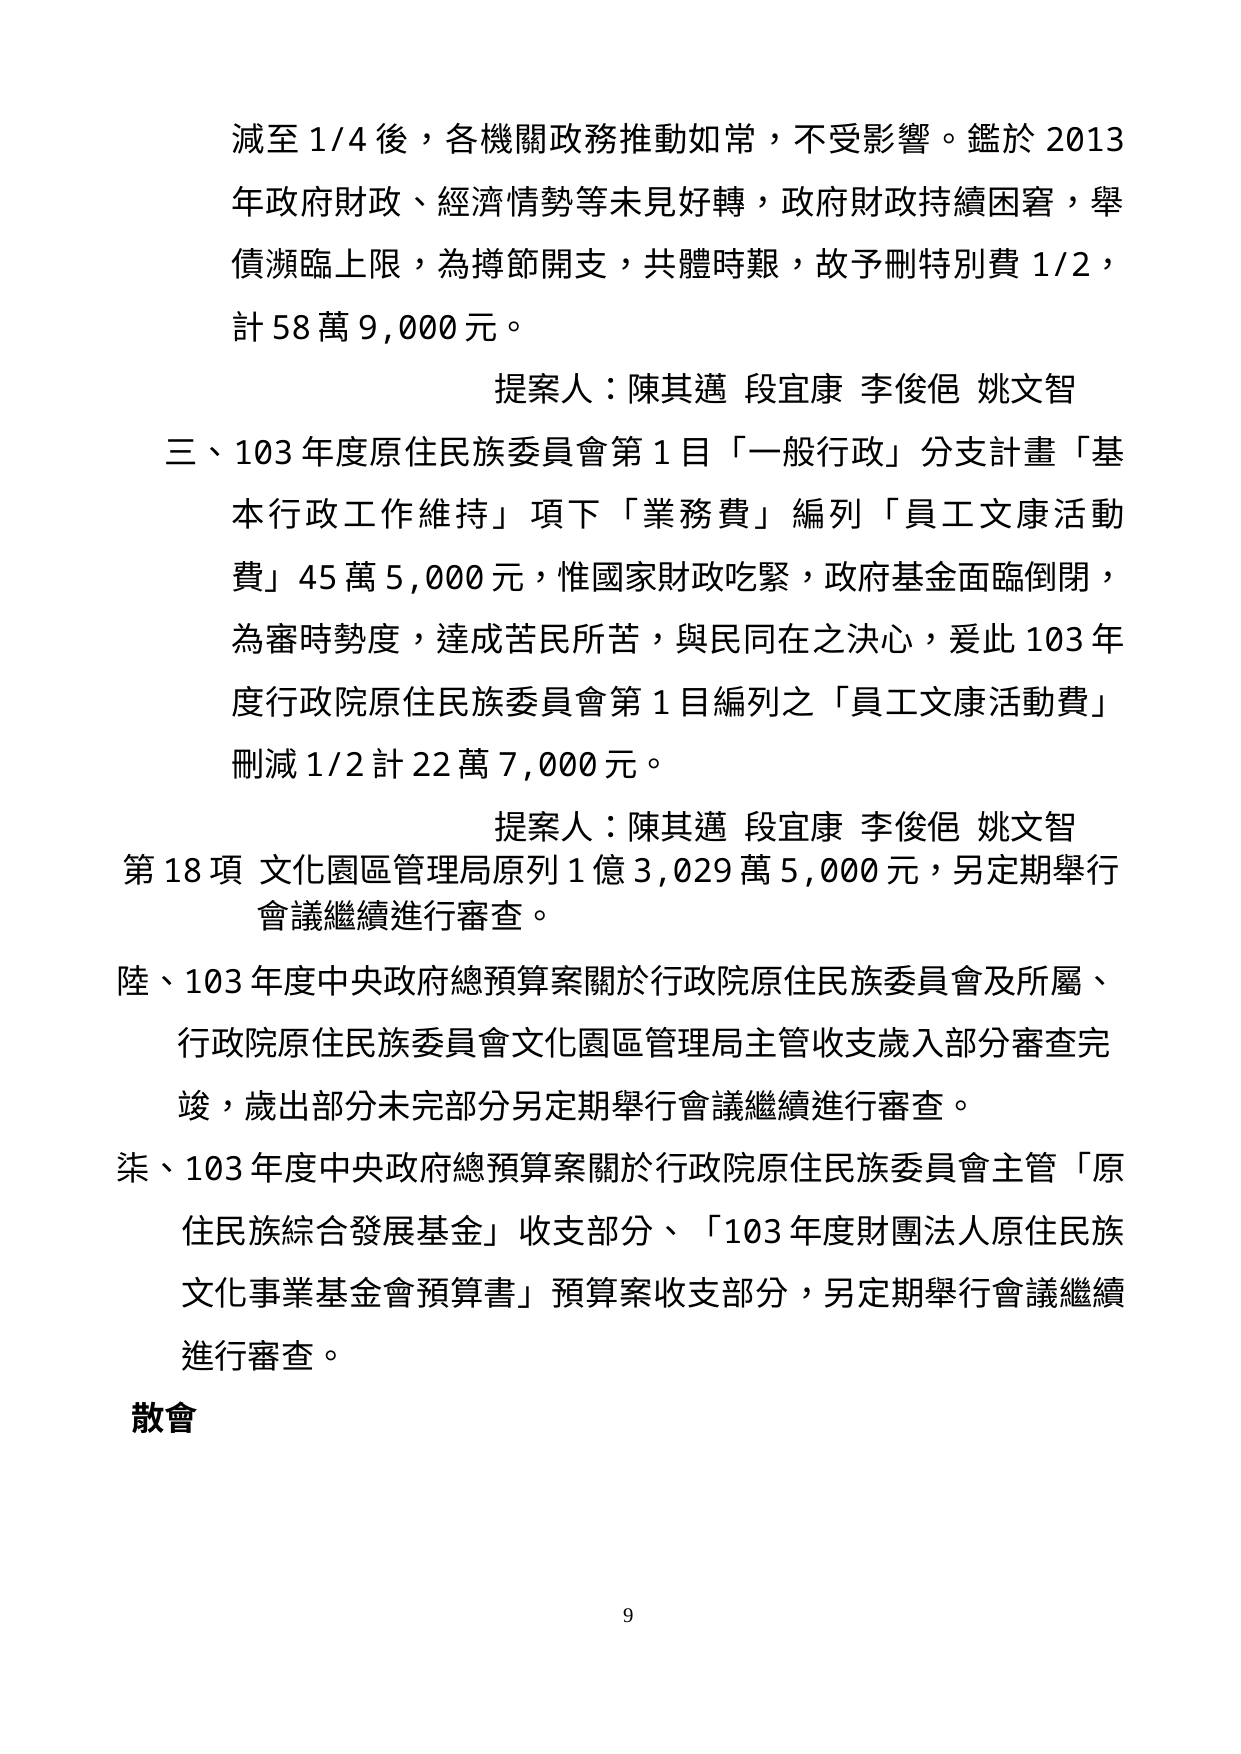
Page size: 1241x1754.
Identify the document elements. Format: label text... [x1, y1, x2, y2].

text 柒、103年度中央政府總預算案關於行政院原住民族委員會主管「原住民族綜合發展基金」收支部分、「103年度財團法人原住民族文化事業基金會預算書」預算案收支部分，另定期舉行會議繼續進行審查。 [116, 1125, 1126, 1375]
text 減至1/4後，各機關政務推動如常，不受影響。鑑於2013年政府財政、經濟情勢等未見好轉，政府財政持續困窘，舉債瀕臨上限，為撙節開支，共體時艱，故予刪特別費1/2，計58萬9,000元。 [164, 96, 1125, 346]
text 三、103年度原住民族委員會第1目「一般行政」分支計畫「基本行政工作維持」項下「業務費」編列「員工文康活動費」45萬5,000元，惟國家財政吃緊，政府基金面臨倒閉，為審時勢度，達成苦民所苦，與民同在之決心，爰此103年度行政院原住民族委員會第1目編列之「員工文康活動費」刪減1/2計22萬7,000元。 [164, 408, 1125, 783]
text 第18項 文化園區管理局原列1億3,029萬5,000元，另定期舉行會議繼續進行審查。 [122, 846, 1125, 937]
text 提案人：陳其邁 段宜康 李俊俋 姚文智 [161, 346, 1125, 408]
text 提案人：陳其邁 段宜康 李俊俋 姚文智 [161, 783, 1125, 846]
text 陸、103年度中央政府總預算案關於行政院原住民族委員會及所屬、行政院原住民族委員會文化園區管理局主管收支歲入部分審查完竣，歲出部分未完部分另定期舉行會議繼續進行審查。 [116, 937, 1126, 1125]
text 散會 [131, 1375, 1125, 1437]
